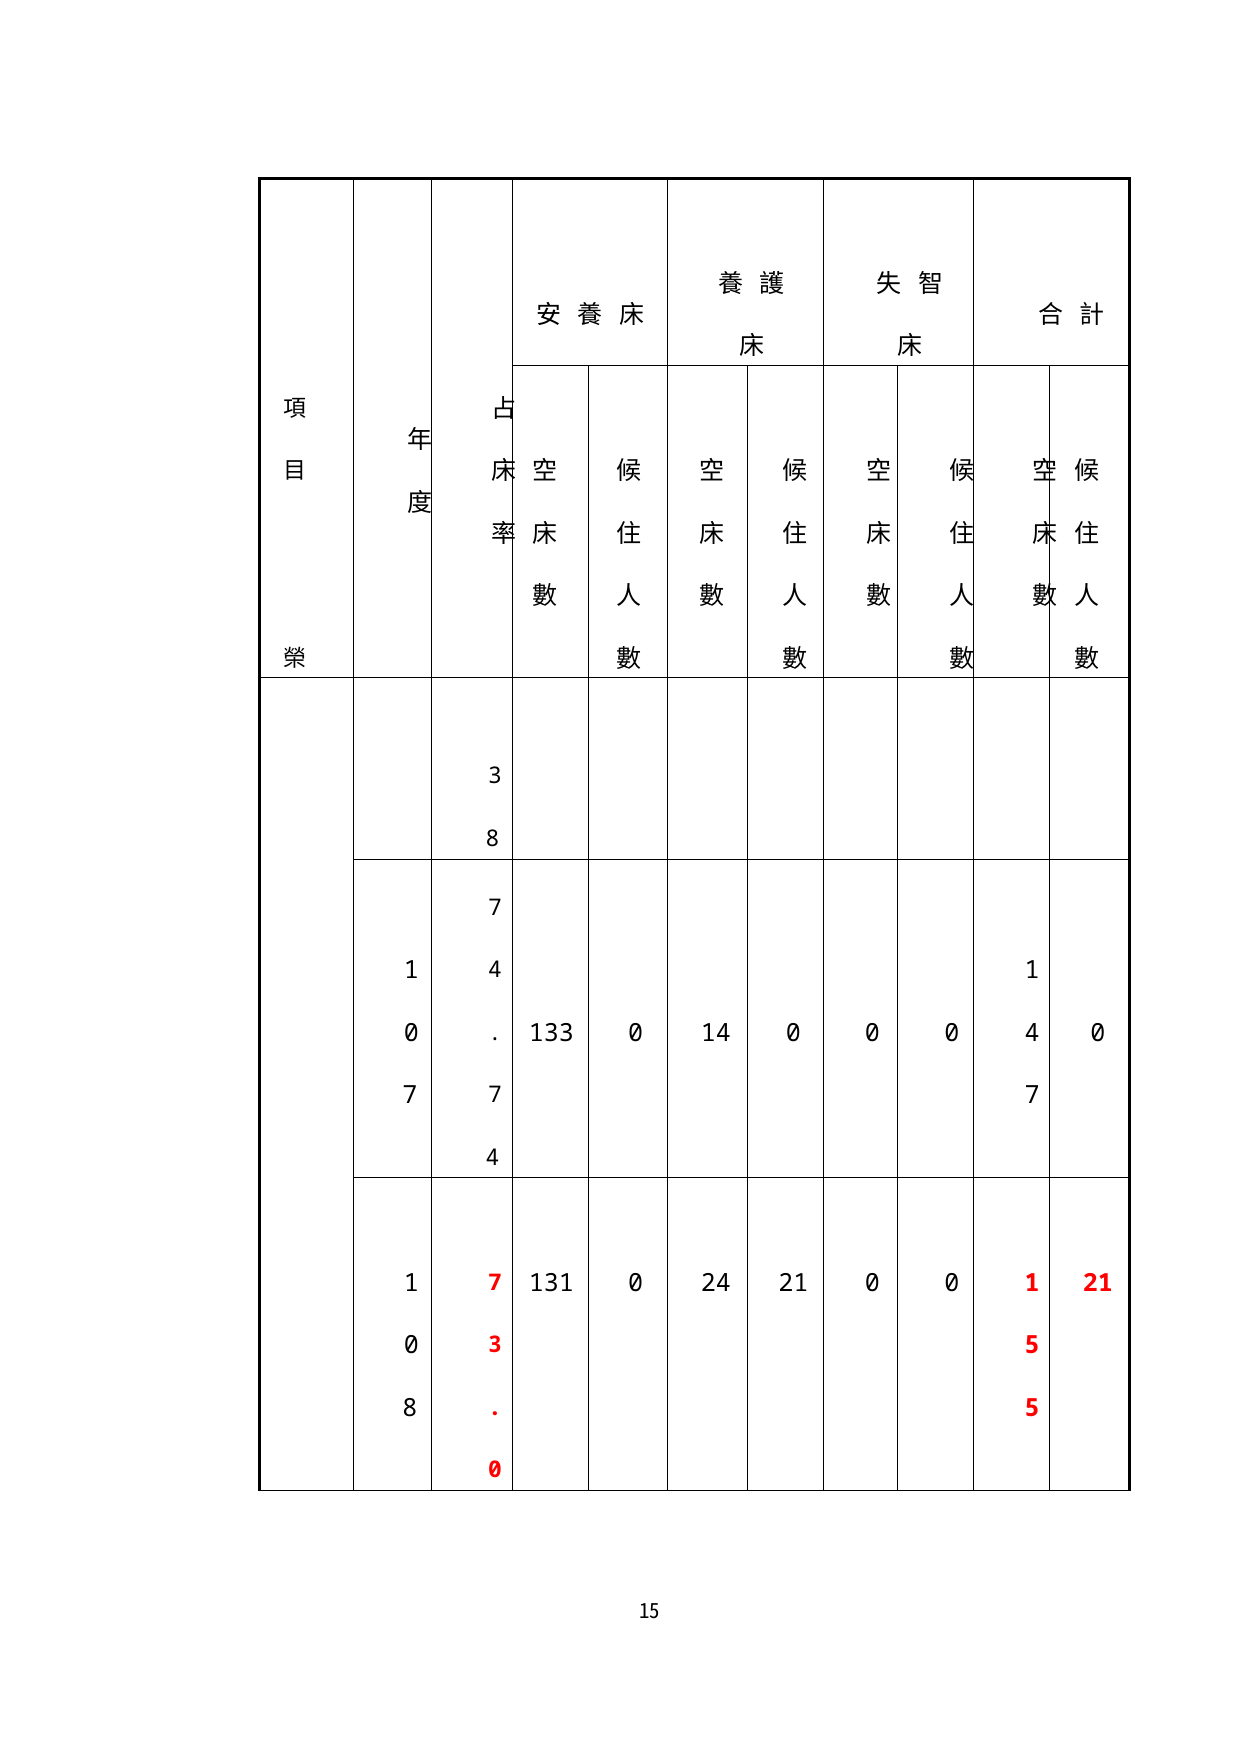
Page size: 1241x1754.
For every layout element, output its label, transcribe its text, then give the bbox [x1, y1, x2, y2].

table_cell [261, 678, 353, 1490]
table_cell 131 [513, 1178, 588, 1490]
table_cell 候住人數 [589, 366, 667, 677]
table_cell 空床數 [668, 366, 747, 677]
table_cell [668, 678, 747, 858]
table_cell 空床數 [824, 366, 897, 677]
table_cell 0 [898, 1178, 973, 1490]
table_cell 候住人數 [748, 366, 823, 677]
table_cell [589, 678, 667, 858]
table_cell 0 [1050, 860, 1128, 1177]
table_cell [824, 678, 897, 858]
table_cell [513, 678, 588, 858]
table_header 合計 [974, 180, 1128, 365]
table_cell 38 [432, 678, 512, 858]
table_cell 73.0 [432, 1178, 512, 1490]
table_header 安養床 [513, 180, 667, 365]
table_cell 14 [668, 860, 747, 1177]
table_cell 0 [824, 860, 897, 1177]
table_cell 108 [354, 1178, 431, 1490]
table_cell [898, 678, 973, 858]
table_cell 21 [748, 1178, 823, 1490]
table_header 失智床 [824, 180, 973, 365]
table_cell [1050, 678, 1128, 858]
table_cell 候住人數 [898, 366, 973, 677]
table_cell 0 [824, 1178, 897, 1490]
table_header 占床率 [432, 180, 512, 677]
table_cell 24 [668, 1178, 747, 1490]
table_cell 空床數 [974, 366, 1049, 677]
table_cell 155 [974, 1178, 1049, 1490]
table_cell 0 [898, 860, 973, 1177]
table_cell 0 [748, 860, 823, 1177]
table_cell 空床數 [513, 366, 588, 677]
table_cell 133 [513, 860, 588, 1177]
table_cell [974, 678, 1049, 858]
table_cell 21 [1050, 1178, 1128, 1490]
table_cell 0 [589, 1178, 667, 1490]
table_cell 107 [354, 860, 431, 1177]
table_cell [748, 678, 823, 858]
table_cell 0 [589, 860, 667, 1177]
table_cell 74.74 [432, 860, 512, 1177]
table_header 項目 榮家別 [261, 180, 353, 677]
table_cell [354, 678, 431, 858]
table_header 年度 [354, 180, 431, 677]
table_header 養護床 [668, 180, 823, 365]
table_cell 147 [974, 860, 1049, 1177]
table_cell 候住人數 [1050, 366, 1128, 677]
